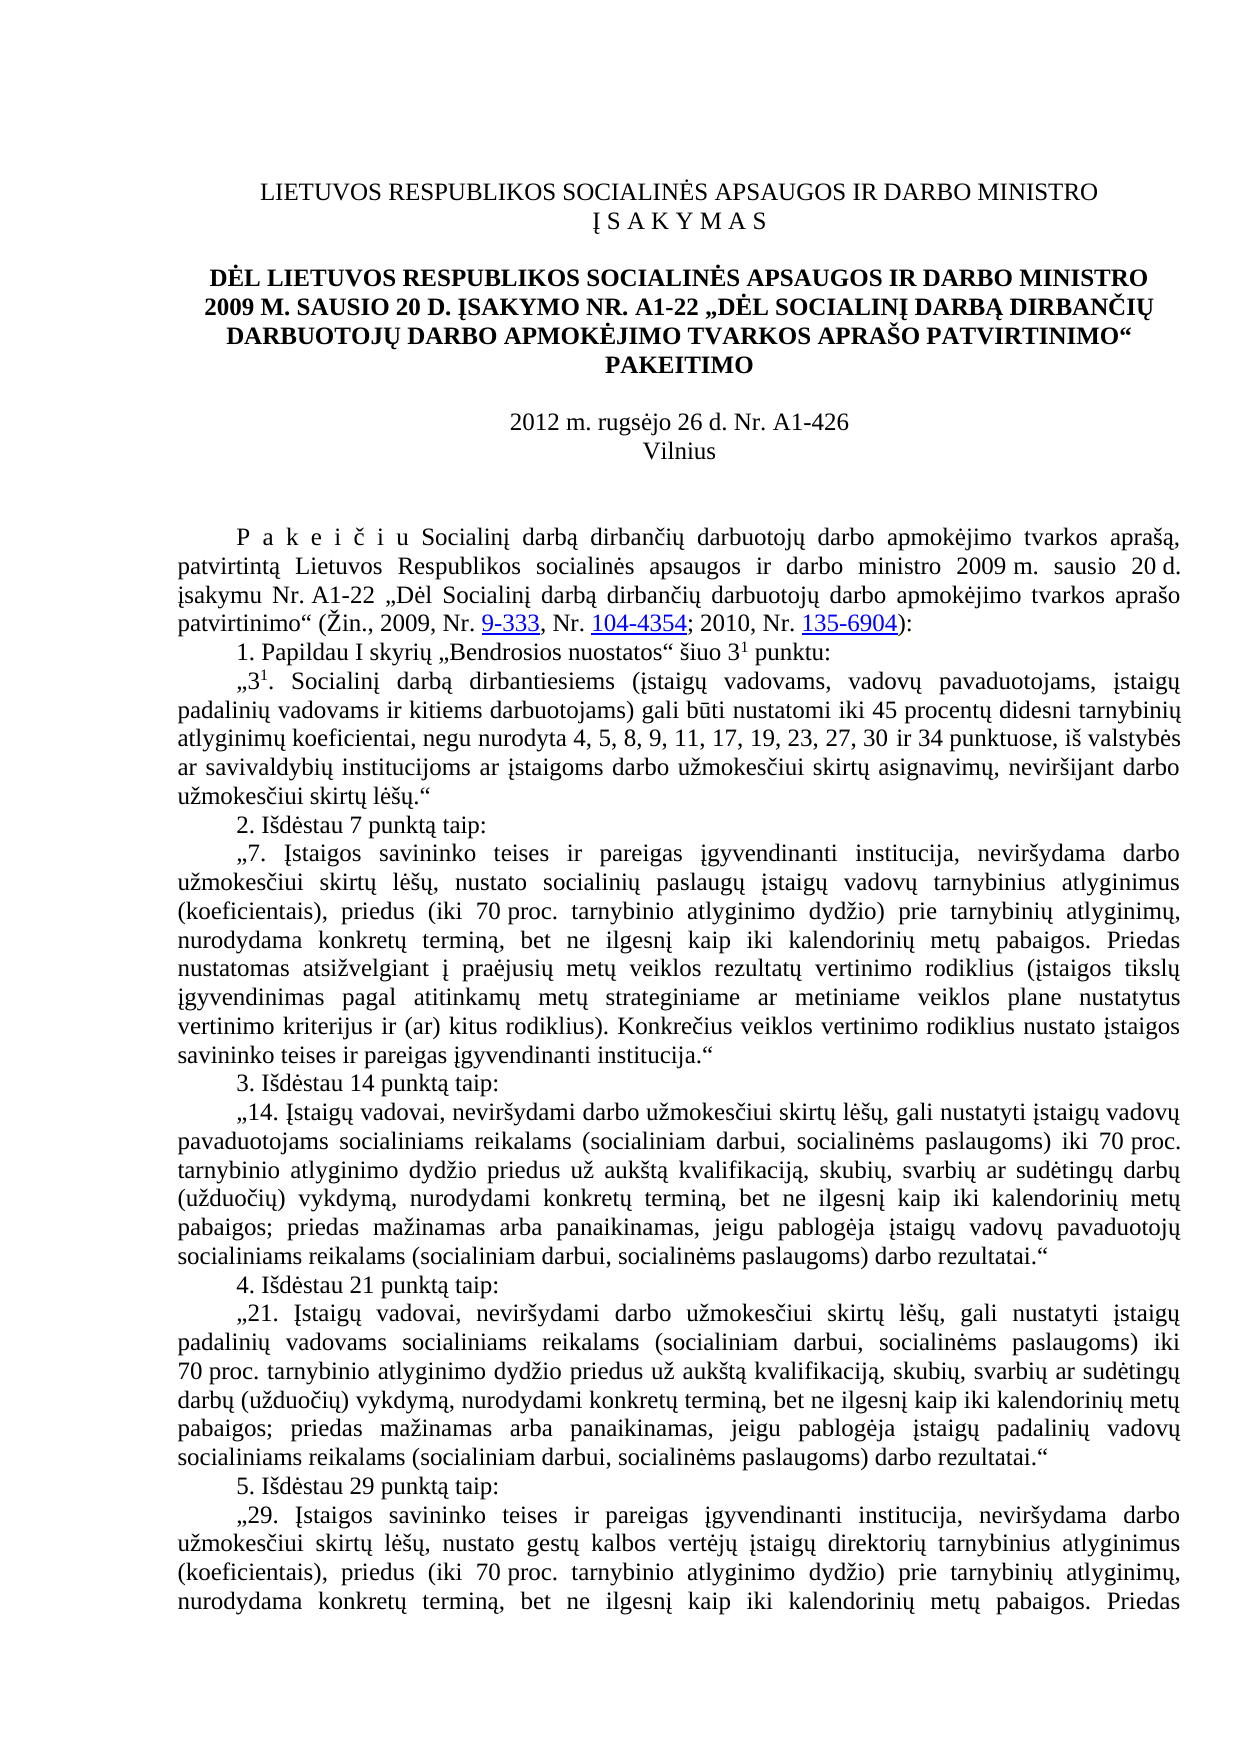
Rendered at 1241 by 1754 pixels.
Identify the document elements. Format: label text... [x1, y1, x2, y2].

text „7. Įstaigos savininko teises ir pareigas įgyvendinanti institucija, neviršydama darbo užmokesčiui skirtų lėšų, nustato socialinių paslaugų įstaigų vadovų tarnybinius atlyginimus (koeficientais), priedus (iki 70 proc. tarnybinio atlyginimo dydžio) prie tarnybinių atlyginimų, nurodydama konkretų terminą, bet ne ilgesnį kaip iki kalendorinių metų pabaigos. Priedas nustatomas atsižvelgiant į praėjusių metų veiklos rezultatų vertinimo rodiklius (įstaigos tikslų įgyvendinimas pagal atitinkamų metų strateginiame ar metiniame veiklos plane nustatytus vertinimo kriterijus ir (ar) kitus rodiklius). Konkrečius veiklos vertinimo rodiklius nustato įstaigos savininko teises ir pareigas įgyvendinanti institucija.“ [177, 838, 1181, 1068]
text 1. Papildau I skyrių „Bendrosios nuostatos“ šiuo 31 punktu: [177, 637, 1181, 666]
text Į S A K Y M A S [177, 206, 1181, 235]
text „29. Įstaigos savininko teises ir pareigas įgyvendinanti institucija, neviršydama darbo užmokesčiui skirtų lėšų, nustato gestų kalbos vertėjų įstaigų direktorių tarnybinius atlyginimus (koeficientais), priedus (iki 70 proc. tarnybinio atlyginimo dydžio) prie tarnybinių atlyginimų, nurodydama konkretų terminą, bet ne ilgesnį kaip iki kalendorinių metų pabaigos. Priedas [177, 1500, 1181, 1615]
text Vilnius [177, 436, 1181, 465]
text P a k e i č i u Socialinį darbą dirbančių darbuotojų darbo apmokėjimo tvarkos aprašą, patvirtintą Lietuvos Respublikos socialinės apsaugos ir darbo ministro 2009 m. sausio 20 d. įsakymu Nr. A1-22 „Dėl Socialinį darbą dirbančių darbuotojų darbo apmokėjimo tvarkos aprašo patvirtinimo“ (Žin., 2009, Nr. 9-333, Nr. 104-4354; 2010, Nr. 135-6904): [177, 522, 1181, 637]
text 2. Išdėstau 7 punktą taip: [177, 810, 1181, 838]
text 4. Išdėstau 21 punktą taip: [177, 1270, 1181, 1298]
text 5. Išdėstau 29 punktą taip: [177, 1471, 1181, 1500]
text LIETUVOS RESPUBLIKOS SOCIALINĖS APSAUGOS IR DARBO MINISTRO [177, 177, 1181, 206]
text 3. Išdėstau 14 punktą taip: [177, 1068, 1181, 1097]
text „31. Socialinį darbą dirbantiesiems (įstaigų vadovams, vadovų pavaduotojams, įstaigų padalinių vadovams ir kitiems darbuotojams) gali būti nustatomi iki 45 procentų didesni tarnybinių atlyginimų koeficientai, negu nurodyta 4, 5, 8, 9, 11, 17, 19, 23, 27, 30 ir 34 punktuose, iš valstybės ar savivaldybių institucijoms ar įstaigoms darbo užmokesčiui skirtų asignavimų, neviršijant darbo užmokesčiui skirtų lėšų.“ [177, 666, 1181, 810]
text 2012 m. rugsėjo 26 d. Nr. A1-426 [177, 407, 1181, 436]
text „14. Įstaigų vadovai, neviršydami darbo užmokesčiui skirtų lėšų, gali nustatyti įstaigų vadovų pavaduotojams socialiniams reikalams (socialiniam darbui, socialinėms paslaugoms) iki 70 proc. tarnybinio atlyginimo dydžio priedus už aukštą kvalifikaciją, skubių, svarbių ar sudėtingų darbų (užduočių) vykdymą, nurodydami konkretų terminą, bet ne ilgesnį kaip iki kalendorinių metų pabaigos; priedas mažinamas arba panaikinamas, jeigu pablogėja įstaigų vadovų pavaduotojų socialiniams reikalams (socialiniam darbui, socialinėms paslaugoms) darbo rezultatai.“ [177, 1097, 1181, 1270]
text „21. Įstaigų vadovai, neviršydami darbo užmokesčiui skirtų lėšų, gali nustatyti įstaigų padalinių vadovams socialiniams reikalams (socialiniam darbui, socialinėms paslaugoms) iki 70 proc. tarnybinio atlyginimo dydžio priedus už aukštą kvalifikaciją, skubių, svarbių ar sudėtingų darbų (užduočių) vykdymą, nurodydami konkretų terminą, bet ne ilgesnį kaip iki kalendorinių metų pabaigos; priedas mažinamas arba panaikinamas, jeigu pablogėja įstaigų padalinių vadovų socialiniams reikalams (socialiniam darbui, socialinėms paslaugoms) darbo rezultatai.“ [177, 1298, 1181, 1471]
text DĖl LIETUVOS RESPUBLIKOS SOCIALINĖS APSAUGOS IR DARBO MINISTRO 2009 M. sausio 20 D. ĮSAKYMO Nr. A1-22 „DĖL SOCIALINĮ darbą dirbančių darbuotojų darbo apmokėjimo tvarkos aprašo patvirtinimo“ pakeitimo [177, 263, 1181, 378]
